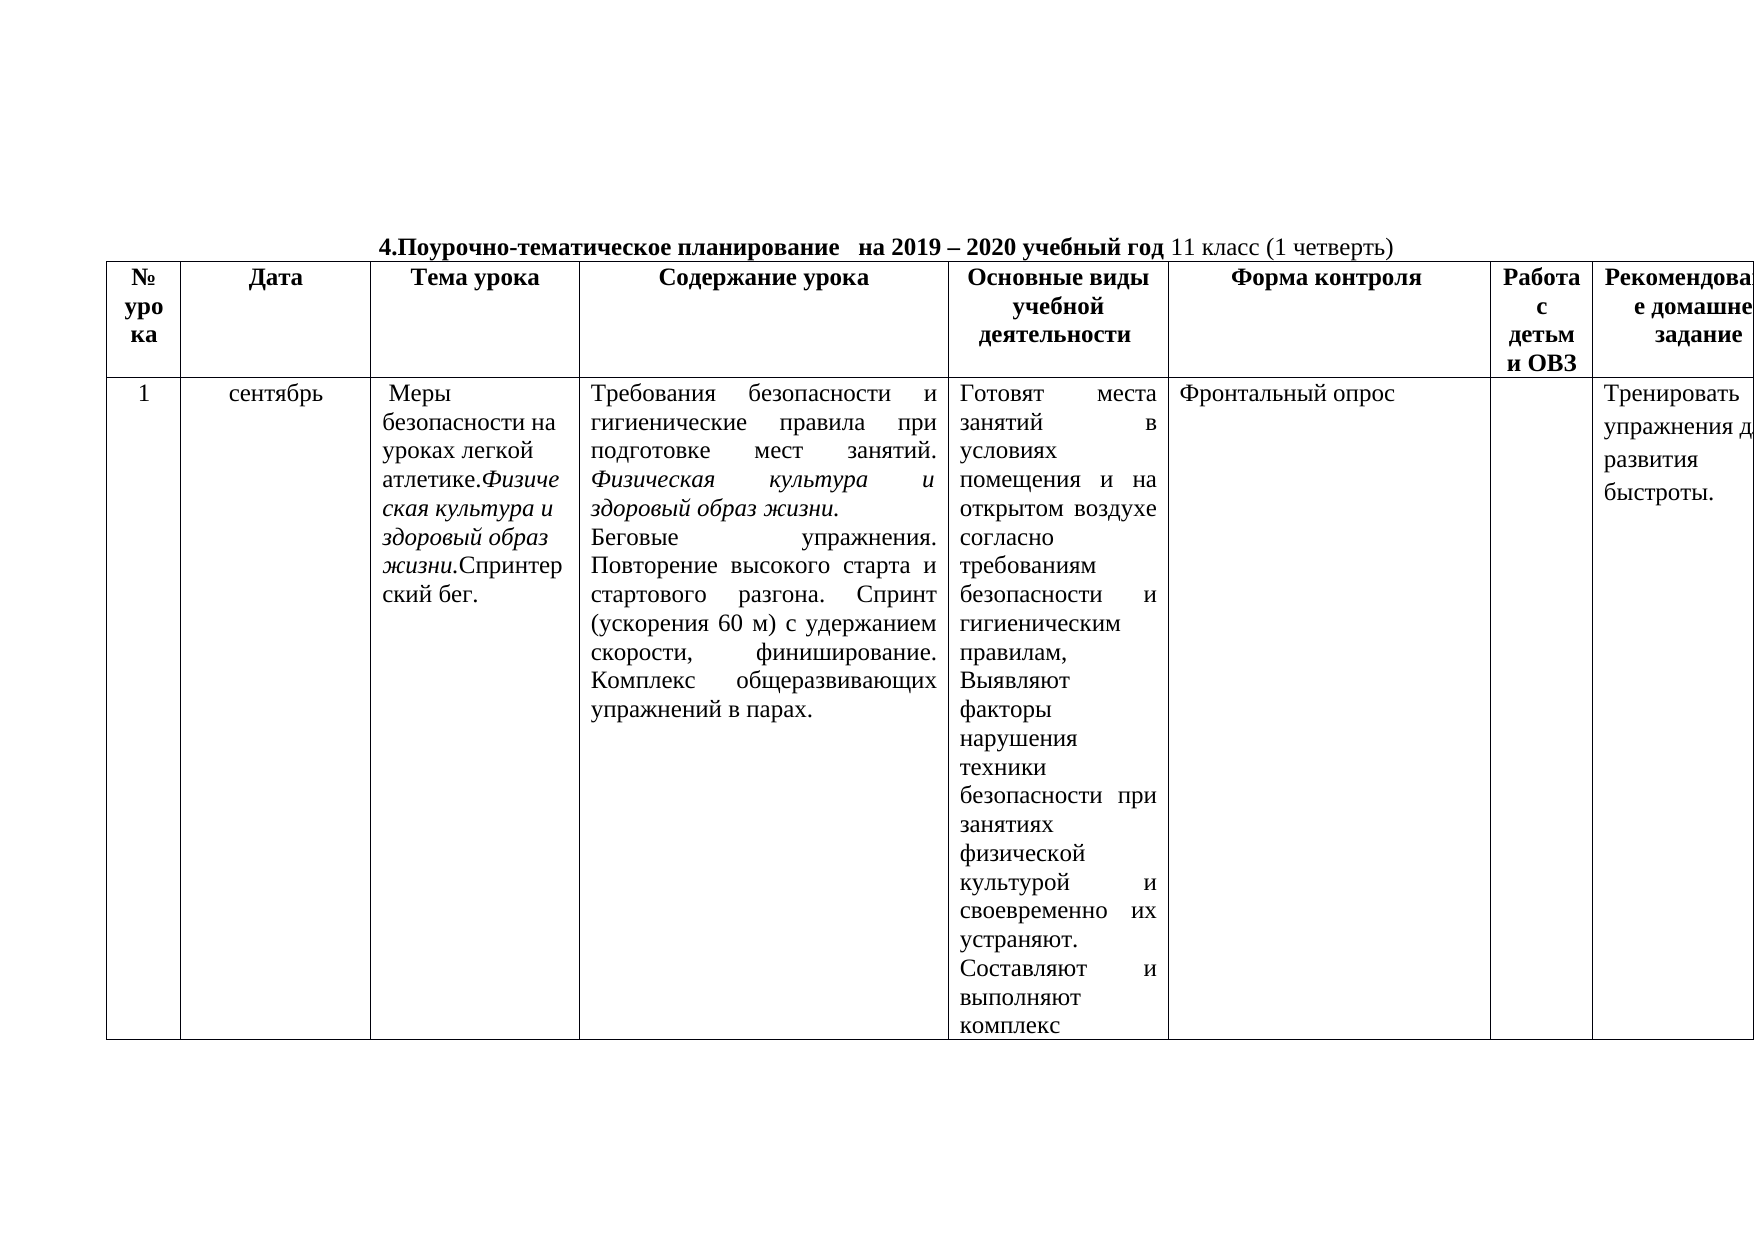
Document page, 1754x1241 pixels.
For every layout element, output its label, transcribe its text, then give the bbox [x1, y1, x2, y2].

table_header Дата [181, 262, 370, 377]
table_cell Требования безопасности и гигиенические правила при подготовке мест занятий. Физическая культура и здоровый образ жизни. Беговые упражнения. Повторение высокого старта и стартового разгона. Спринт (ускорения 60 м) с удержанием скорости, финиширование. Комплекс общеразвивающих упражнений в парах. [580, 378, 948, 1039]
table_header Содержание урока [580, 262, 948, 377]
table_cell Тренировать упражнения для развития быстроты. [1593, 378, 1753, 1039]
table_cell Фронтальный опрос [1169, 378, 1490, 1039]
table_header Форма контроля [1169, 262, 1490, 377]
table_header Работа с детьми ОВЗ [1491, 262, 1592, 377]
text 4.Поурочно-тематическое планирование на 2019 – 2020 учебный год 11 класс (1 четверть) [177, 232, 1595, 261]
table_header Рекомендованное домашнее задание [1593, 262, 1753, 377]
table_cell [1491, 378, 1592, 1039]
table_cell 1 [107, 378, 180, 1039]
table_cell Меры безопасности на уроках легкой атлетике.Физическая культура и здоровый образ жизни.Спринтерский бег. [371, 378, 579, 1039]
table_cell Готовят места занятий в условиях помещения и на открытом воздухе согласно требованиям безопасности и гигиеническим правилам, Выявляют факторы нарушения техники безопасности при занятиях физической культурой и своевременно их устраняют. Составляют и выполняют комплекс [949, 378, 1168, 1039]
table_header Тема урока [371, 262, 579, 377]
table_header № урока [107, 262, 180, 377]
table_cell сентябрь [181, 378, 370, 1039]
table_header Основные виды учебной деятельности [949, 262, 1168, 377]
